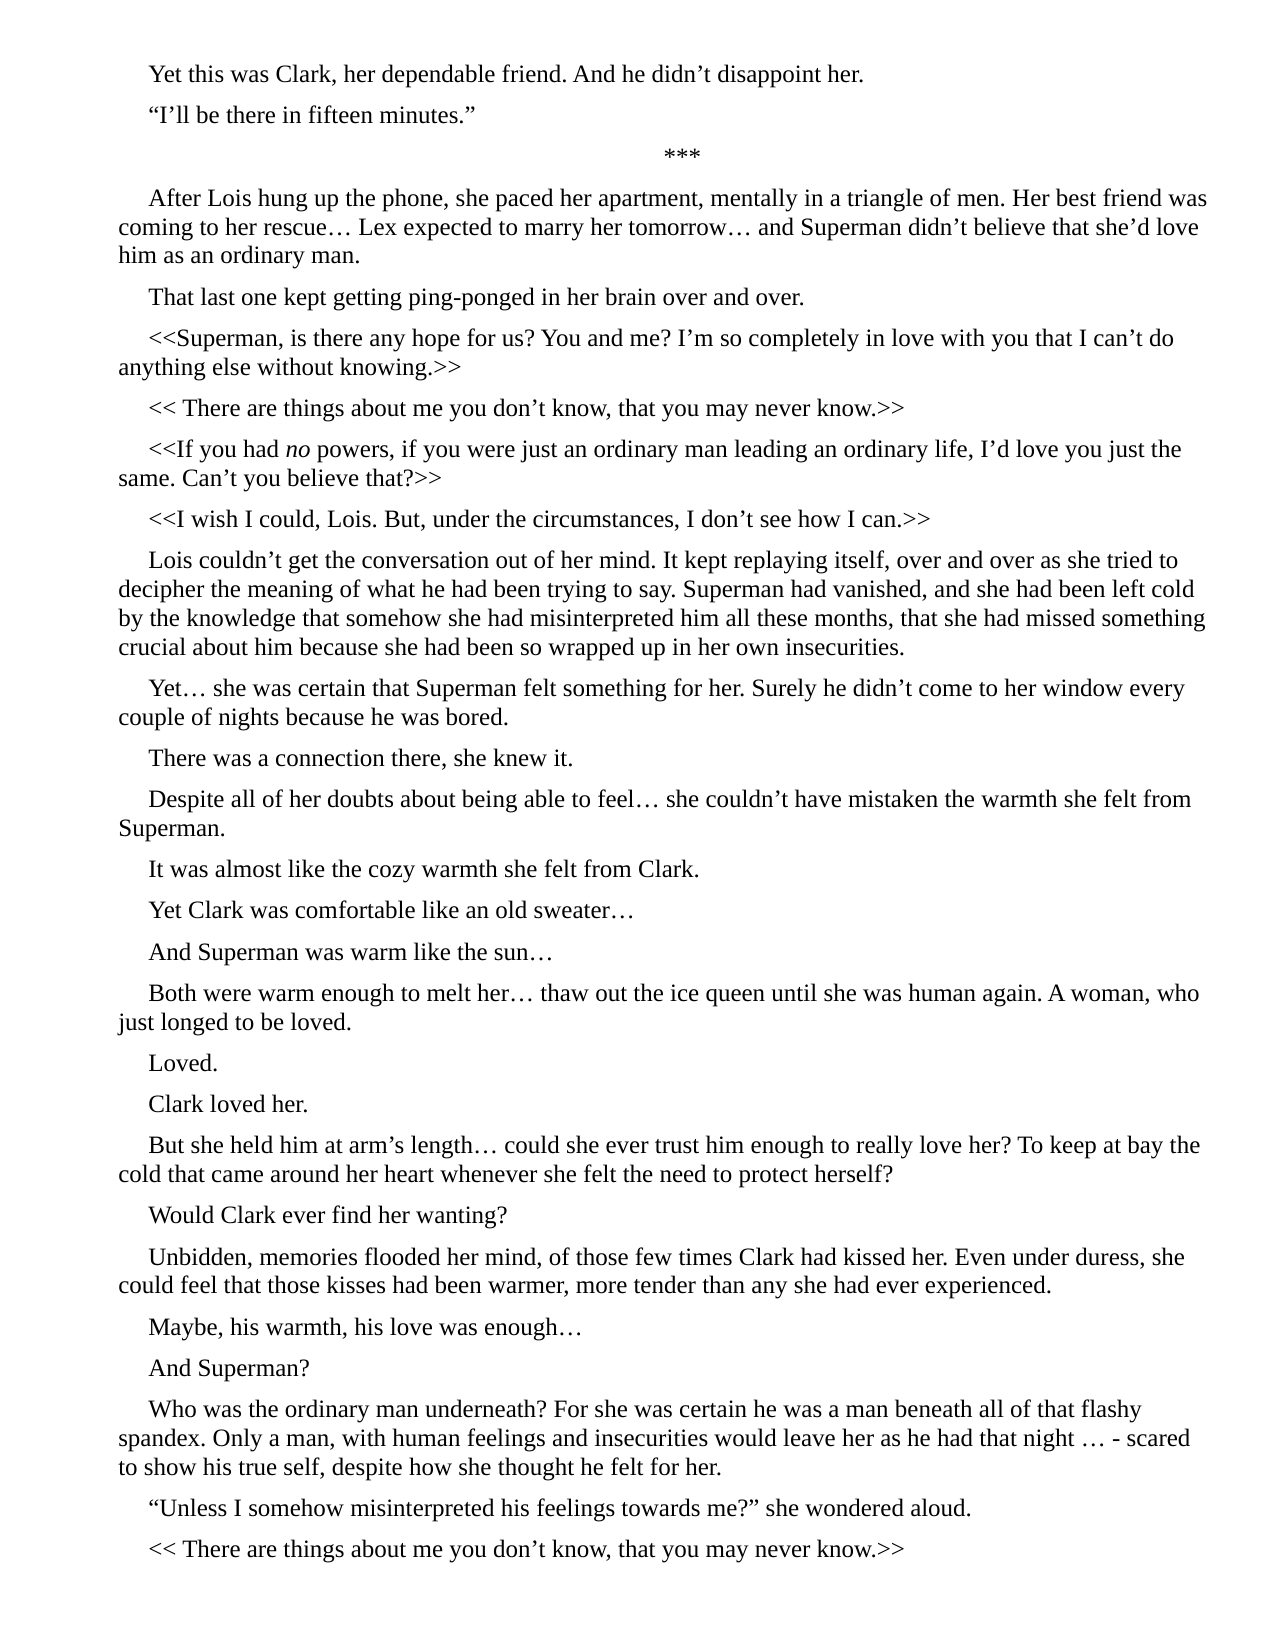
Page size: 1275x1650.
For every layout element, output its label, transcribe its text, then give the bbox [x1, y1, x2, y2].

text Both were warm enough to melt her… thaw out the ice queen until she was human again. A woman, who just longed to be loved. [118, 978, 1216, 1035]
text Yet this was Clark, her dependable friend. And he didn’t disappoint her. [118, 59, 1216, 88]
text But she held him at arm’s length… could she ever trust him enough to really love her? To keep at bay the cold that came around her heart whenever she felt the need to protect herself? [118, 1130, 1216, 1188]
text *** [118, 142, 1216, 170]
text Lois couldn’t get the conversation out of her mind. It kept replaying itself, over and over as she tried to decipher the meaning of what he had been trying to say. Superman had vanished, and she had been left cold by the knowledge that somehow she had misinterpreted him all these months, that she had missed something crucial about him because she had been so wrapped up in her own insecurities. [118, 545, 1216, 660]
text “Unless I somehow misinterpreted his feelings towards me?” she wondered aloud. [118, 1493, 1216, 1522]
text Despite all of her doubts about being able to feel… she couldn’t have mistaken the warmth she felt from Superman. [118, 784, 1216, 842]
text Loved. [118, 1048, 1216, 1077]
text It was almost like the cozy warmth she felt from Clark. [118, 854, 1216, 883]
text And Superman? [118, 1353, 1216, 1382]
text There was a connection there, she knew it. [118, 743, 1216, 772]
text Would Clark ever find her wanting? [118, 1200, 1216, 1229]
text Unbidden, memories flooded her mind, of those few times Clark had kissed her. Even under duress, she could feel that those kisses had been warmer, more tender than any she had ever experienced. [118, 1242, 1216, 1299]
text << There are things about me you don’t know, that you may never know.>> [118, 393, 1216, 422]
text “I’ll be there in fifteen minutes.” [118, 100, 1216, 129]
text Who was the ordinary man underneath? For she was certain he was a man beneath all of that flashy spandex. Only a man, with human feelings and insecurities would leave her as he had that night … - scared to show his true self, despite how she thought he felt for her. [118, 1394, 1216, 1480]
text Clark loved her. [118, 1089, 1216, 1118]
text That last one kept getting ping-ponged in her brain over and over. [118, 282, 1216, 310]
text Maybe, his warmth, his love was enough… [118, 1312, 1216, 1340]
text After Lois hung up the phone, she paced her apartment, mentally in a triangle of men. Her best friend was coming to her rescue… Lex expected to marry her tomorrow… and Superman didn’t believe that she’d love him as an ordinary man. [118, 183, 1216, 269]
text Yet Clark was comfortable like an old sweater… [118, 895, 1216, 924]
text <<If you had no powers, if you were just an ordinary man leading an ordinary life, I’d love you just the same. Can’t you believe that?>> [118, 434, 1216, 492]
text <<I wish I could, Lois. But, under the circumstances, I don’t see how I can.>> [118, 504, 1216, 533]
text << There are things about me you don’t know, that you may never know.>> [118, 1534, 1216, 1563]
text And Superman was warm like the sun… [118, 937, 1216, 965]
text <<Superman, is there any hope for us? You and me? I’m so completely in love with you that I can’t do anything else without knowing.>> [118, 323, 1216, 380]
text Yet… she was certain that Superman felt something for her. Surely he didn’t come to her window every couple of nights because he was bored. [118, 673, 1216, 730]
